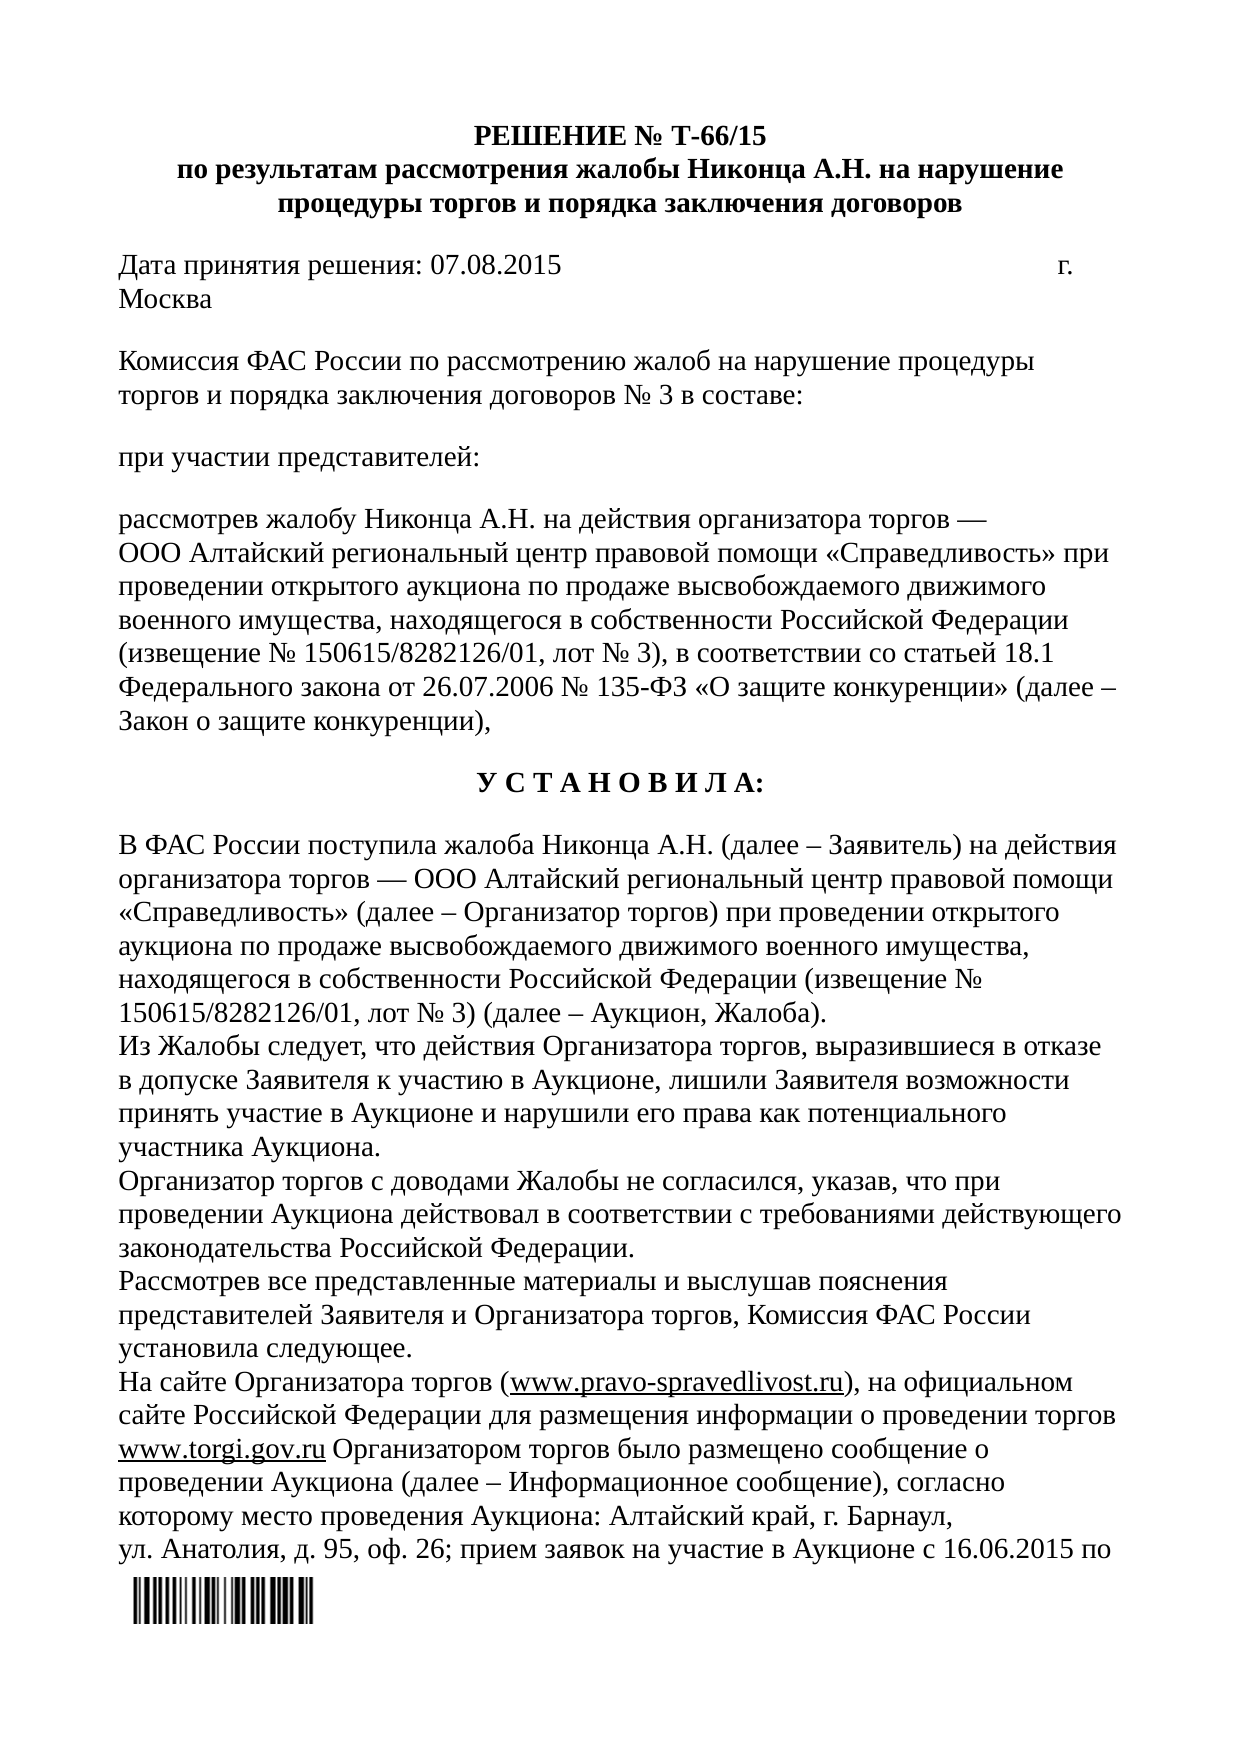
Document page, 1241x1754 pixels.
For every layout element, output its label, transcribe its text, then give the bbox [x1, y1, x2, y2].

text Организатор торгов с доводами Жалобы не согласился, указав, что при проведении Аукциона действовал в соответствии с требованиями действующего законодательства Российской Федерации. [118, 1163, 1122, 1263]
text Из Жалобы следует, что действия Организатора торгов, выразившиеся в отказе в допуске Заявителя к участию в Аукционе, лишили Заявителя возможности принять участие в Аукционе и нарушили его права как потенциального участника Аукциона. [118, 1028, 1122, 1163]
text при участии представителей: [118, 439, 1122, 473]
text по результатам рассмотрения жалобы Никонца А.Н. на нарушение процедуры торгов и порядка заключения договоров [118, 152, 1122, 219]
text Рассмотрев все представленные материалы и выслушав пояснения представителей Заявителя и Организатора торгов, Комиссия ФАС России установила следующее. [118, 1263, 1122, 1364]
text Комиссия ФАС России по рассмотрению жалоб на нарушение процедуры торгов и порядка заключения договоров № 3 в составе: [118, 343, 1122, 410]
text Дата принятия решения: 07.08.2015 г. Москва [118, 247, 1122, 314]
picture [118, 1577, 331, 1624]
text На сайте Организатора торгов (www.pravo-spravedlivost.ru), на официальном сайте Российской Федерации для размещения информации о проведении торгов www.torgi.gov.ru Организатором торгов было размещено сообщение о проведении Аукциона (далее – Информационное сообщение), согласно которому место проведения Аукциона: Алтайский край, г. Барнаул, ул. Анатолия, д. 95, оф. 26; прием заявок на участие в Аукционе с 16.06.2015 по [118, 1364, 1122, 1565]
text рассмотрев жалобу Никонца А.Н. на действия организатора торгов — ООО Алтайский региональный центр правовой помощи «Справедливость» при проведении открытого аукциона по продаже высвобождаемого движимого военного имущества, находящегося в собственности Российской Федерации (извещение № 150615/8282126/01, лот № 3), в соответствии со статьей 18.1 Федерального закона от 26.07.2006 № 135-ФЗ «О защите конкуренции» (далее – Закон о защите конкуренции), [118, 501, 1122, 736]
text У С Т А Н О В И Л А: [118, 765, 1122, 798]
text В ФАС России поступила жалоба Никонца А.Н. (далее – Заявитель) на действия организатора торгов — ООО Алтайский региональный центр правовой помощи «Справедливость» (далее – Организатор торгов) при проведении открытого аукциона по продаже высвобождаемого движимого военного имущества, находящегося в собственности Российской Федерации (извещение № 150615/8282126/01, лот № 3) (далее – Аукцион, Жалоба). [118, 827, 1122, 1028]
text РЕШЕНИЕ № Т-66/15 [118, 118, 1122, 152]
